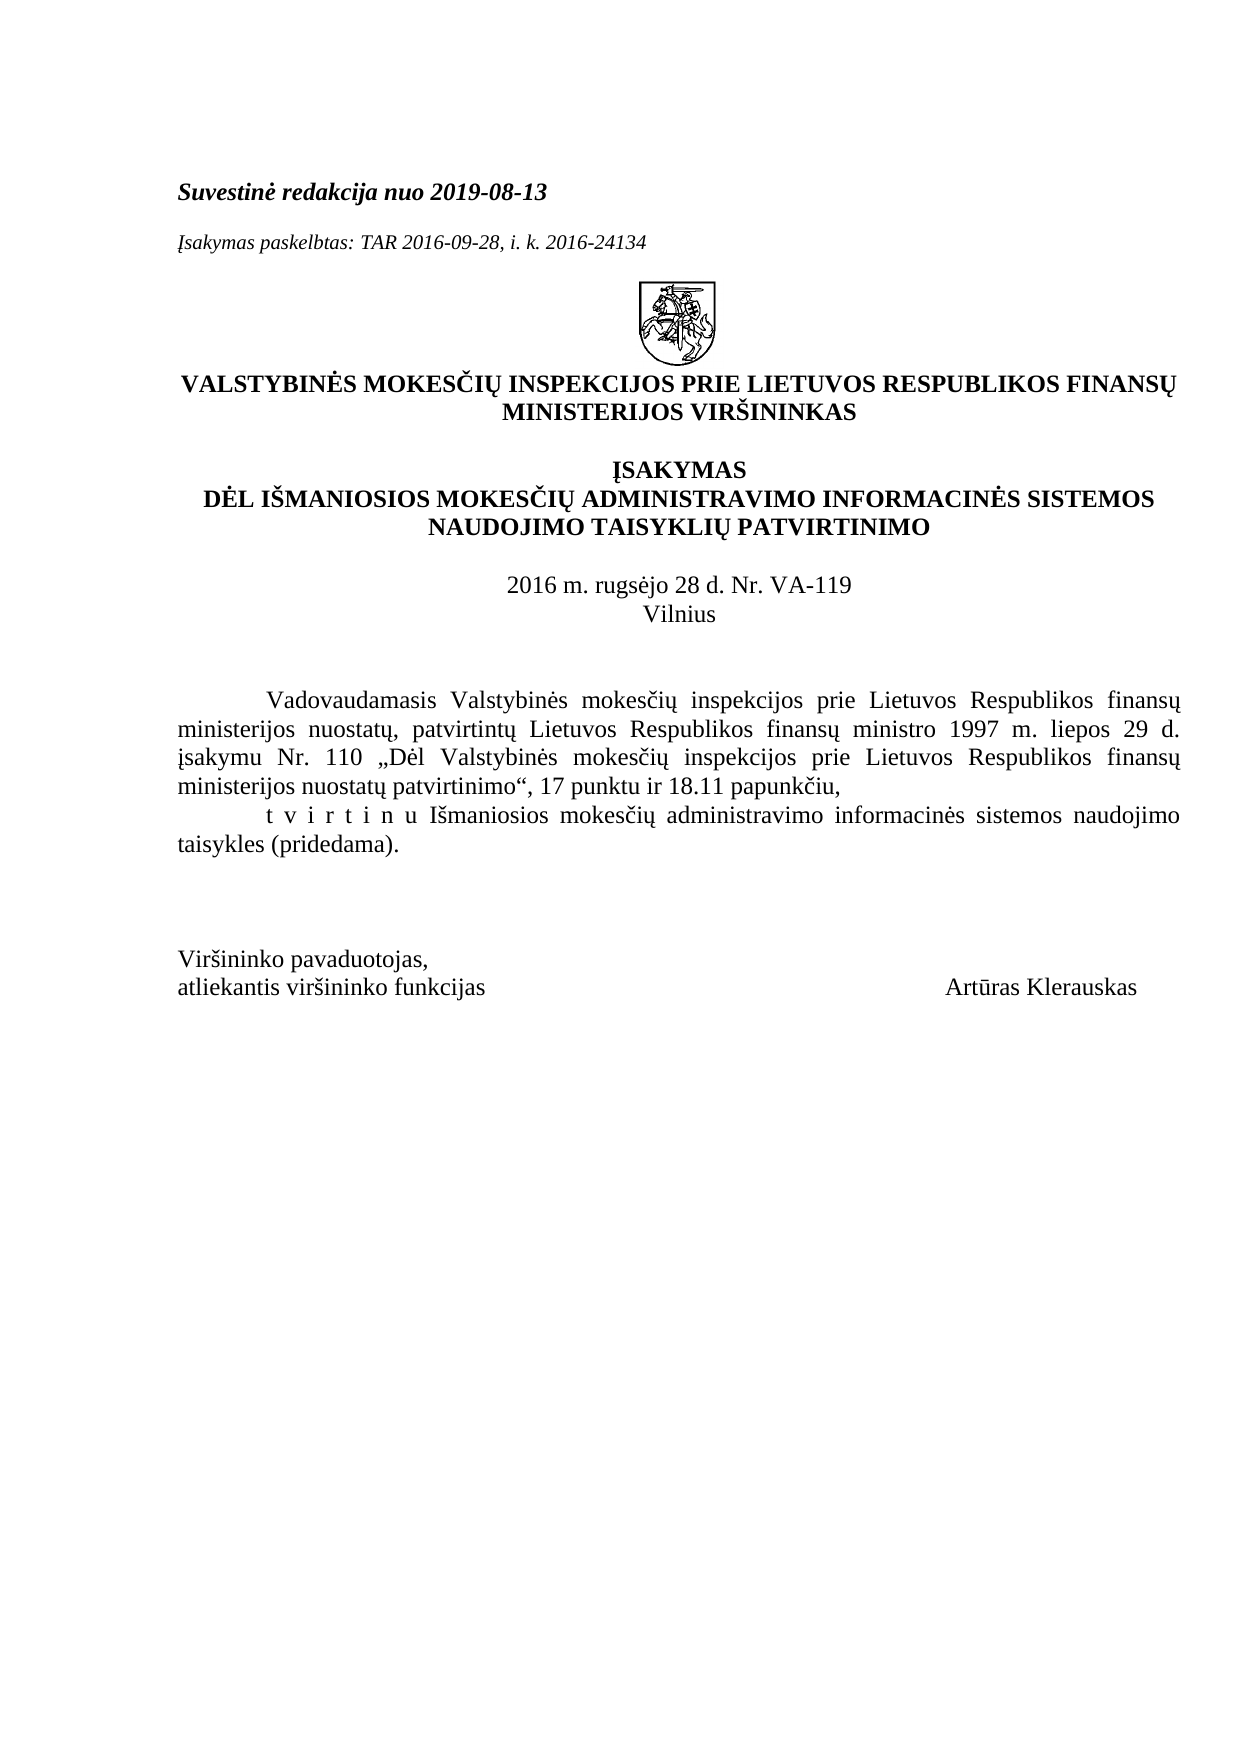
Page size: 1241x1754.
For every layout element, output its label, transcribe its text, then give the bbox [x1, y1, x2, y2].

text ĮSAKYMAS [177, 455, 1181, 484]
text DĖL IŠMANIOSIOS MOKESČIŲ ADMINISTRAVIMO INFORMACINĖS SISTEMOS NAUDOJIMO TAISYKLIŲ PATVIRTINIMO [177, 484, 1181, 541]
text Įsakymas paskelbtas: TAR 2016-09-28, i. k. 2016-24134 [177, 230, 1181, 254]
text Suvestinė redakcija nuo 2019-08-13 [177, 177, 1181, 206]
text 2016 m. rugsėjo 28 d. Nr. VA-119 [177, 570, 1181, 599]
text atliekantis viršininko funkcijas Artūras Klerauskas [177, 972, 1181, 1001]
text Vadovaudamasis Valstybinės mokesčių inspekcijos prie Lietuvos Respublikos finansų ministerijos nuostatų, patvirtintų Lietuvos Respublikos finansų ministro 1997 m. liepos 29 d. įsakymu Nr. 110 „Dėl Valstybinės mokesčių inspekcijos prie Lietuvos Respublikos finansų ministerijos nuostatų patvirtinimo“, 17 punktu ir 18.11 papunkčiu, [177, 685, 1181, 800]
text Viršininko pavaduotojas, [177, 944, 1181, 972]
text VALSTYBINĖS MOKESČIŲ INSPEKCIJOS PRIE LIETUVOS RESPUBLIKOS FINANSŲ MINISTERIJOS VIRŠININKAS [177, 369, 1181, 426]
text t v i r t i n u Išmaniosios mokesčių administravimo informacinės sistemos naudojimo taisykles (pridedama). [177, 800, 1181, 857]
text Vilnius [177, 599, 1181, 627]
